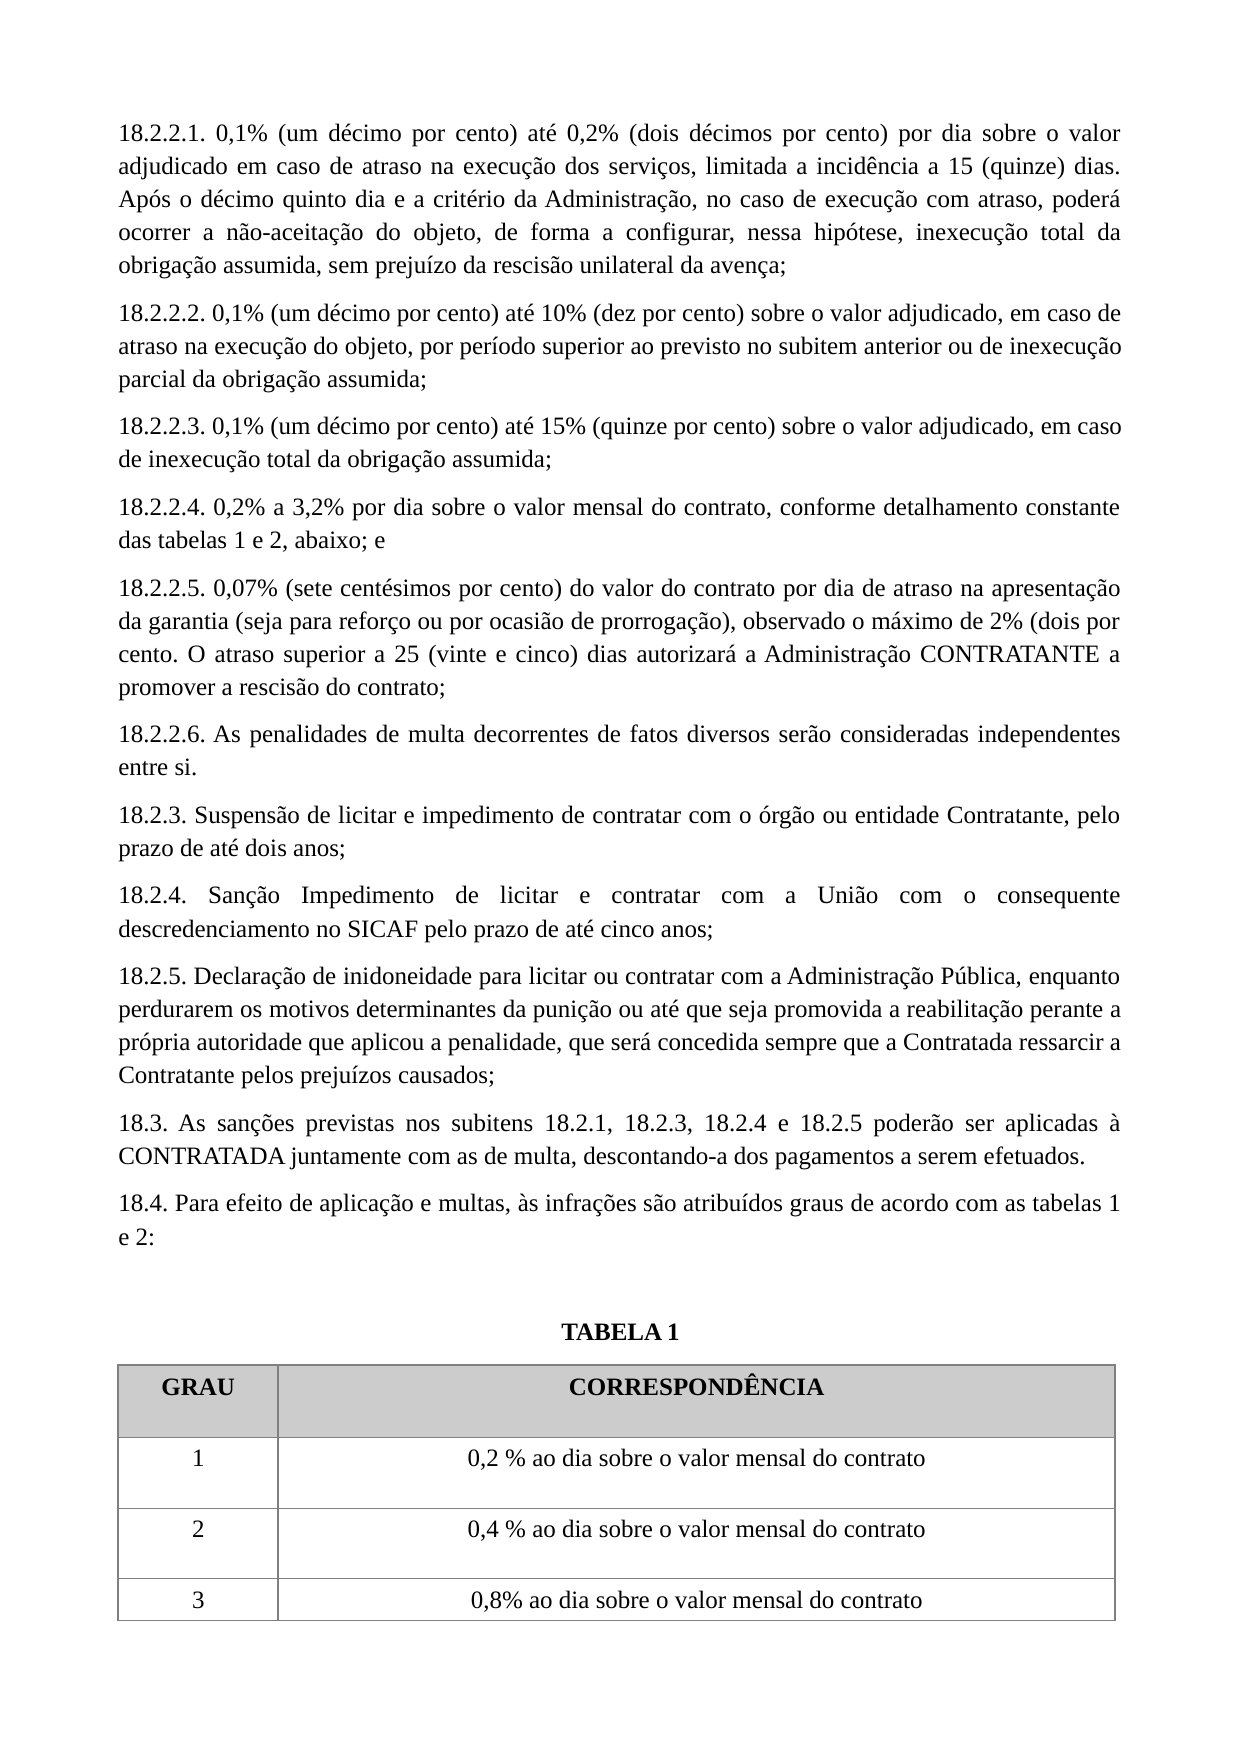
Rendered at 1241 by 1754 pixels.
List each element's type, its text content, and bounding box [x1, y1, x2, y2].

text 18.2.2.2. 0,1% (um décimo por cento) até 10% (dez por cento) sobre o valor adjudicado, em caso de atraso na execução do objeto, por período superior ao previsto no subitem anterior ou de inexecução parcial da obrigação assumida; [118, 298, 1122, 393]
text TABELA 1 [118, 1317, 1122, 1346]
table_header GRAU [119, 1366, 277, 1437]
text 18.2.2.1. 0,1% (um décimo por cento) até 0,2% (dois décimos por cento) por dia sobre o valor adjudicado em caso de atraso na execução dos serviços, limitada a incidência a 15 (quinze) dias. Após o décimo quinto dia e a critério da Administração, no caso de execução com atraso, poderá ocorrer a não-aceitação do objeto, de forma a configurar, nessa hipótese, inexecução total da obrigação assumida, sem prejuízo da rescisão unilateral da avença; [118, 118, 1122, 279]
table_cell 2 [119, 1509, 277, 1578]
text 18.2.5. Declaração de inidoneidade para licitar ou contratar com a Administração Pública, enquanto perdurarem os motivos determinantes da punição ou até que seja promovida a reabilitação perante a própria autoridade que aplicou a penalidade, que será concedida sempre que a Contratada ressarcir a Contratante pelos prejuízos causados; [118, 961, 1122, 1089]
text 18.4. Para efeito de aplicação e multas, às infrações são atribuídos graus de acordo com as tabelas 1 e 2: [118, 1188, 1122, 1250]
text 18.2.3. Suspensão de licitar e impedimento de contratar com o órgão ou entidade Contratante, pelo prazo de até dois anos; [118, 800, 1122, 862]
text 18.2.2.4. 0,2% a 3,2% por dia sobre o valor mensal do contrato, conforme detalhamento constante das tabelas 1 e 2, abaixo; e [118, 492, 1122, 554]
table_cell 0,4 % ao dia sobre o valor mensal do contrato [279, 1509, 1114, 1578]
table_cell 1 [119, 1438, 277, 1507]
text 18.2.2.6. As penalidades de multa decorrentes de fatos diversos serão consideradas independentes entre si. [118, 719, 1122, 781]
text 18.3. As sanções previstas nos subitens 18.2.1, 18.2.3, 18.2.4 e 18.2.5 poderão ser aplicadas à CONTRATADA juntamente com as de multa, descontando-a dos pagamentos a serem efetuados. [118, 1108, 1122, 1170]
table_cell 0,8% ao dia sobre o valor mensal do contrato [279, 1579, 1114, 1620]
table_header CORRESPONDÊNCIA [279, 1366, 1114, 1437]
table_cell 0,2 % ao dia sobre o valor mensal do contrato [279, 1438, 1114, 1507]
table_cell 3 [119, 1579, 277, 1620]
text 18.2.2.5. 0,07% (sete centésimos por cento) do valor do contrato por dia de atraso na apresentação da garantia (seja para reforço ou por ocasião de prorrogação), observado o máximo de 2% (dois por cento. O atraso superior a 25 (vinte e cinco) dias autorizará a Administração CONTRATANTE a promover a rescisão do contrato; [118, 573, 1122, 701]
text 18.2.2.3. 0,1% (um décimo por cento) até 15% (quinze por cento) sobre o valor adjudicado, em caso de inexecução total da obrigação assumida; [118, 411, 1122, 473]
text 18.2.4. Sanção Impedimento de licitar e contratar com a União com o consequente descredenciamento no SICAF pelo prazo de até cinco anos; [118, 881, 1122, 942]
